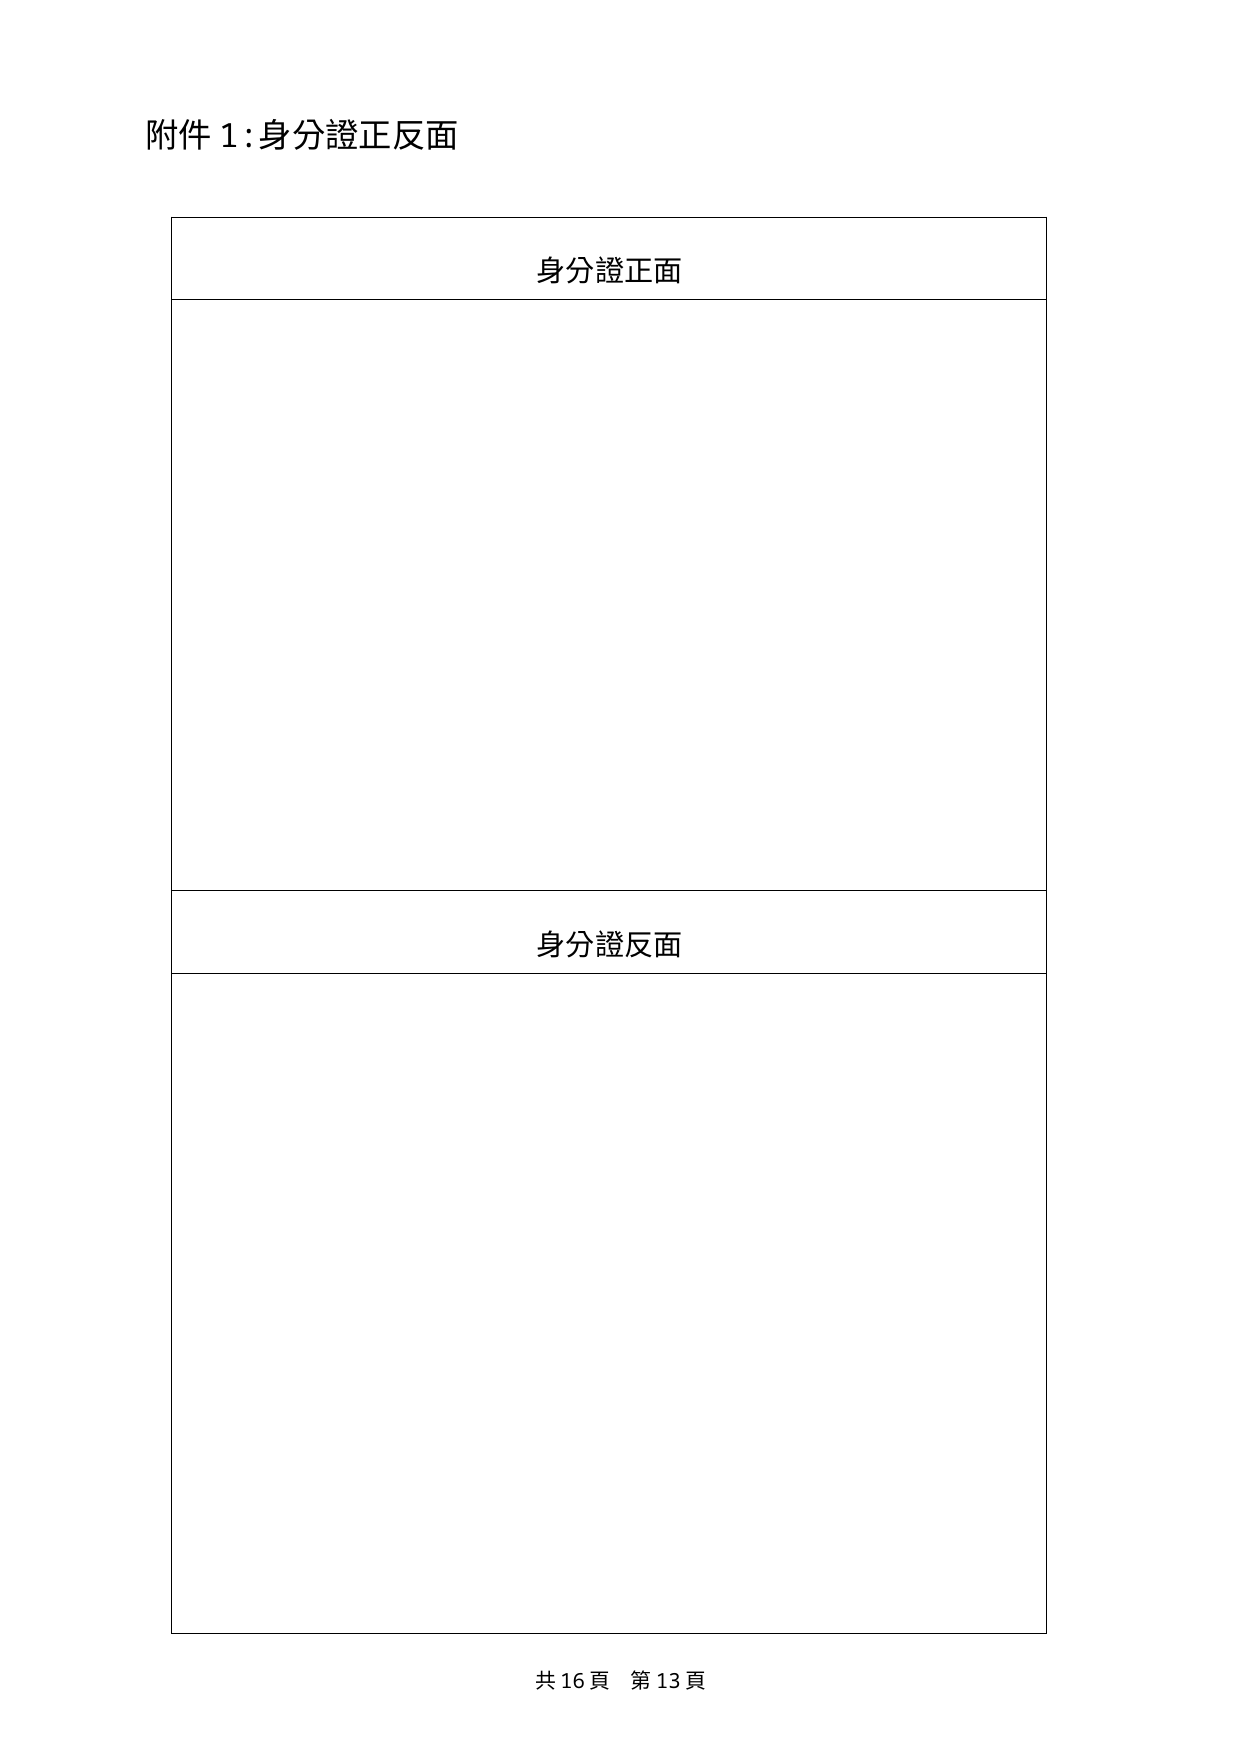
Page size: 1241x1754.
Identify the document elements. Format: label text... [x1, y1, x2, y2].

table_cell 身分證反面 [172, 891, 1046, 973]
table_cell [1076, 89, 1168, 1634]
table_header 身分證正面 [172, 218, 1046, 299]
table_cell [87, 89, 142, 1634]
table_cell [172, 974, 1046, 1633]
table_cell 附件1:身分證正反面 [142, 89, 1076, 1634]
table_cell [172, 300, 1046, 890]
